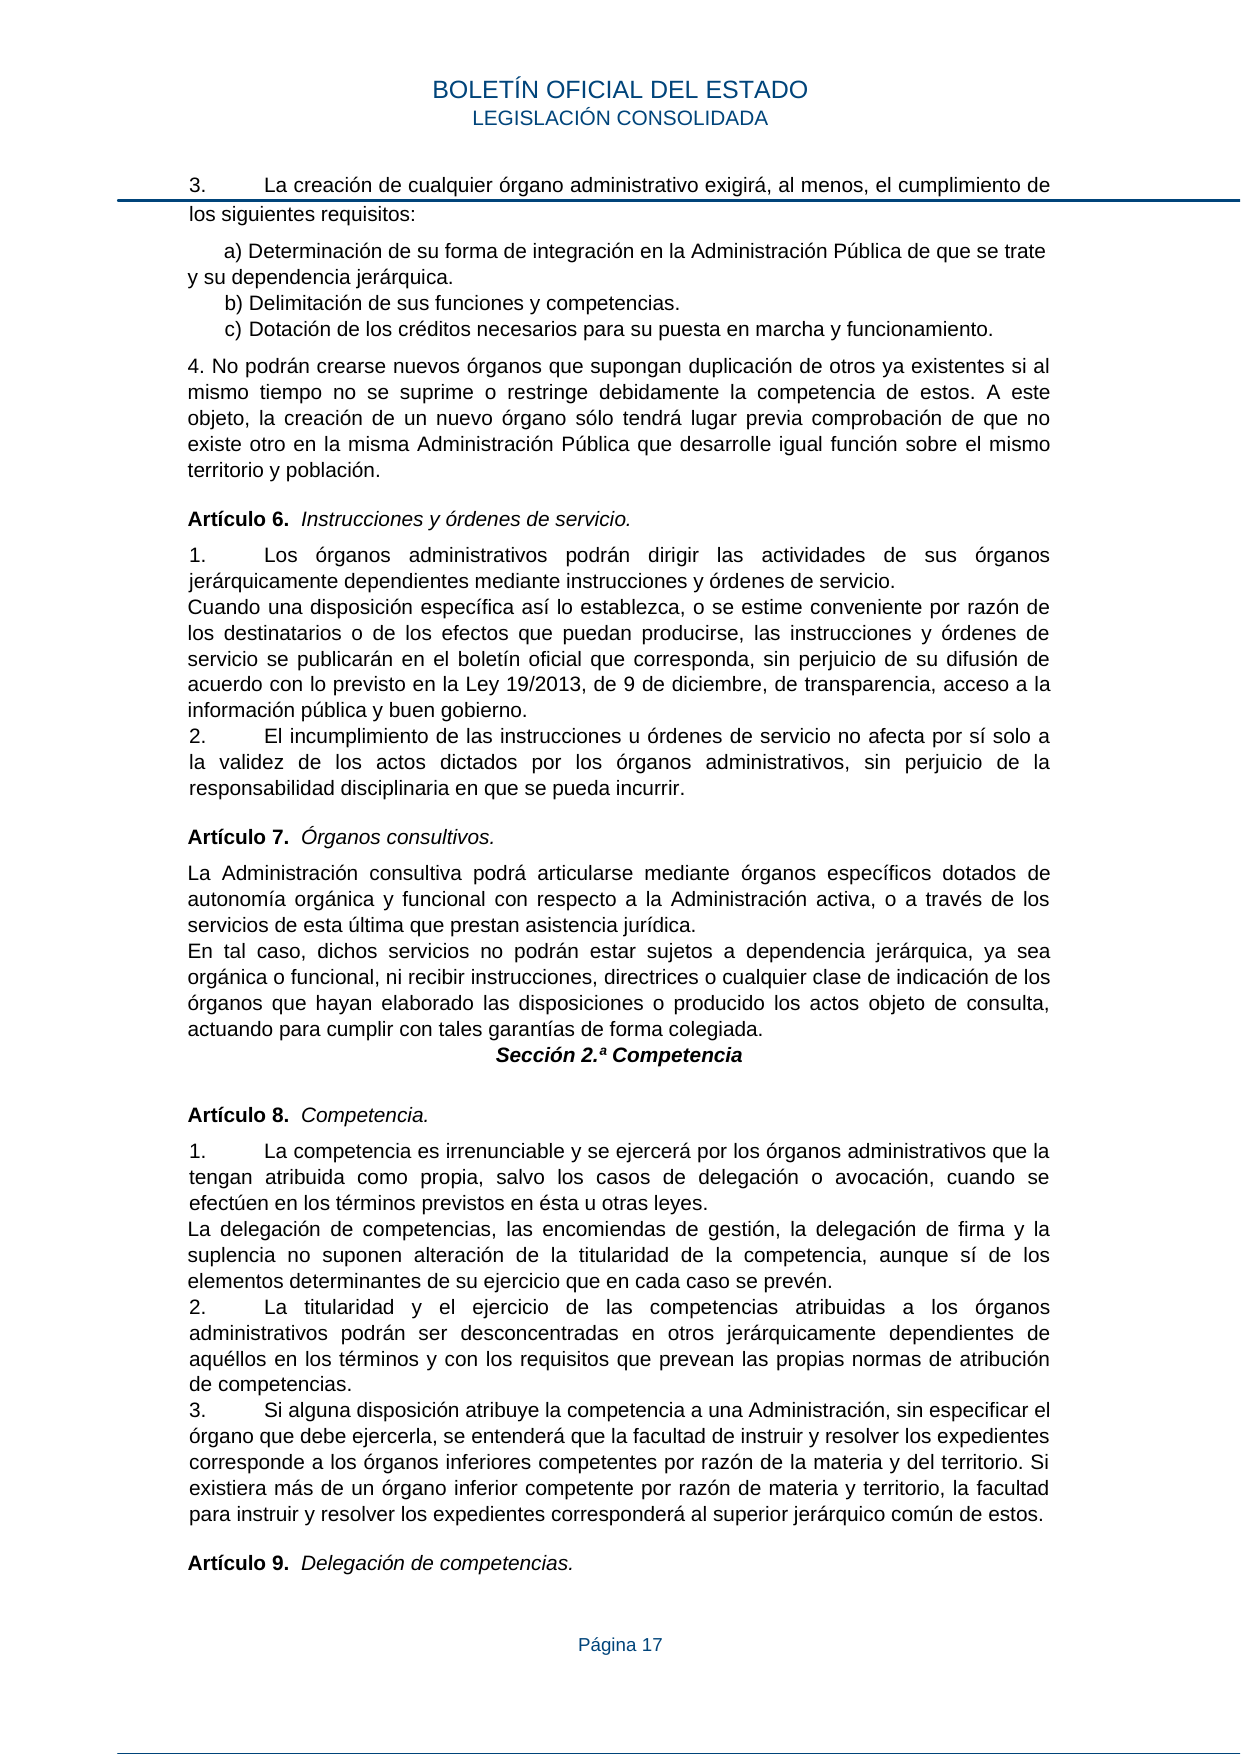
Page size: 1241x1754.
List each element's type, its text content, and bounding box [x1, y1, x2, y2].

text Artículo 6. Instrucciones y órdenes de servicio. [187, 507, 1051, 531]
text La Administración consultiva podrá articularse mediante órganos específicos dotados de autonomía orgánica y funcional con respecto a la Administración activa, o a través de los servicios de esta última que prestan asistencia jurídica. [187, 861, 1051, 937]
list Los órganos administrativos podrán dirigir las actividades de sus órganos jerárquicamente dependientes mediante instrucciones y órdenes de servicio. [189, 543, 1051, 593]
text Artículo 9. Delegación de competencias. [187, 1551, 1051, 1575]
text Sección 2.ª Competencia [189, 1043, 1051, 1067]
list La creación de cualquier órgano administrativo exigirá, al menos, el cumplimiento de [189, 173, 1051, 199]
text a) Determinación de su forma de integración en la Administración Pública de que se trate [189, 239, 1052, 263]
text 4. No podrán crearse nuevos órganos que supongan duplicación de otros ya existentes si al mismo tiempo no se suprime o restringe debidamente la competencia de estos. A este objeto, la creación de un nuevo órgano sólo tendrá lugar previa comprobación de que no existe otro en la misma Administración Pública que desarrolle igual función sobre el mismo territorio y población. [187, 354, 1051, 482]
list Dotación de los créditos necesarios para su puesta en marcha y funcionamiento. [224, 317, 1051, 341]
list El incumplimiento de las instrucciones u órdenes de servicio no afecta por sí solo a la validez de los actos dictados por los órganos administrativos, sin perjuicio de la responsabilidad disciplinaria en que se pueda incurrir. [189, 724, 1051, 800]
list Si alguna disposición atribuye la competencia a una Administración, sin especificar el órgano que debe ejercerla, se entenderá que la facultad de instruir y resolver los expedientes corresponde a los órganos inferiores competentes por razón de la materia y del territorio. Si existiera más de un órgano inferior competente por razón de materia y territorio, la facultad para instruir y resolver los expedientes corresponderá al superior jerárquico común de estos. [189, 1398, 1051, 1526]
list La competencia es irrenunciable y se ejercerá por los órganos administrativos que la tengan atribuida como propia, salvo los casos de delegación o avocación, cuando se efectúen en los términos previstos en ésta u otras leyes. [189, 1139, 1051, 1215]
text La delegación de competencias, las encomiendas de gestión, la delegación de firma y la suplencia no suponen alteración de la titularidad de la competencia, aunque sí de los elementos determinantes de su ejercicio que en cada caso se prevén. [187, 1217, 1051, 1292]
list los siguientes requisitos: [189, 202, 1051, 226]
text Cuando una disposición específica así lo establezca, o se estime conveniente por razón de los destinatarios o de los efectos que puedan producirse, las instrucciones y órdenes de servicio se publicarán en el boletín oficial que corresponda, sin perjuicio de su difusión de acuerdo con lo previsto en la Ley 19/2013, de 9 de diciembre, de transparencia, acceso a la información pública y buen gobierno. [187, 595, 1051, 722]
text En tal caso, dichos servicios no podrán estar sujetos a dependencia jerárquica, ya sea orgánica o funcional, ni recibir instrucciones, directrices o cualquier clase de indicación de los órganos que hayan elaborado las disposiciones o producido los actos objeto de consulta, actuando para cumplir con tales garantías de forma colegiada. [187, 939, 1051, 1040]
text y su dependencia jerárquica. [187, 265, 1051, 289]
list Delimitación de sus funciones y competencias. [224, 291, 1051, 315]
text Artículo 8. Competencia. [187, 1103, 1051, 1127]
list La titularidad y el ejercicio de las competencias atribuidas a los órganos administrativos podrán ser desconcentradas en otros jerárquicamente dependientes de aquéllos en los términos y con los requisitos que prevean las propias normas de atribución de competencias. [189, 1295, 1051, 1396]
text Artículo 7. Órganos consultivos. [187, 825, 1051, 849]
